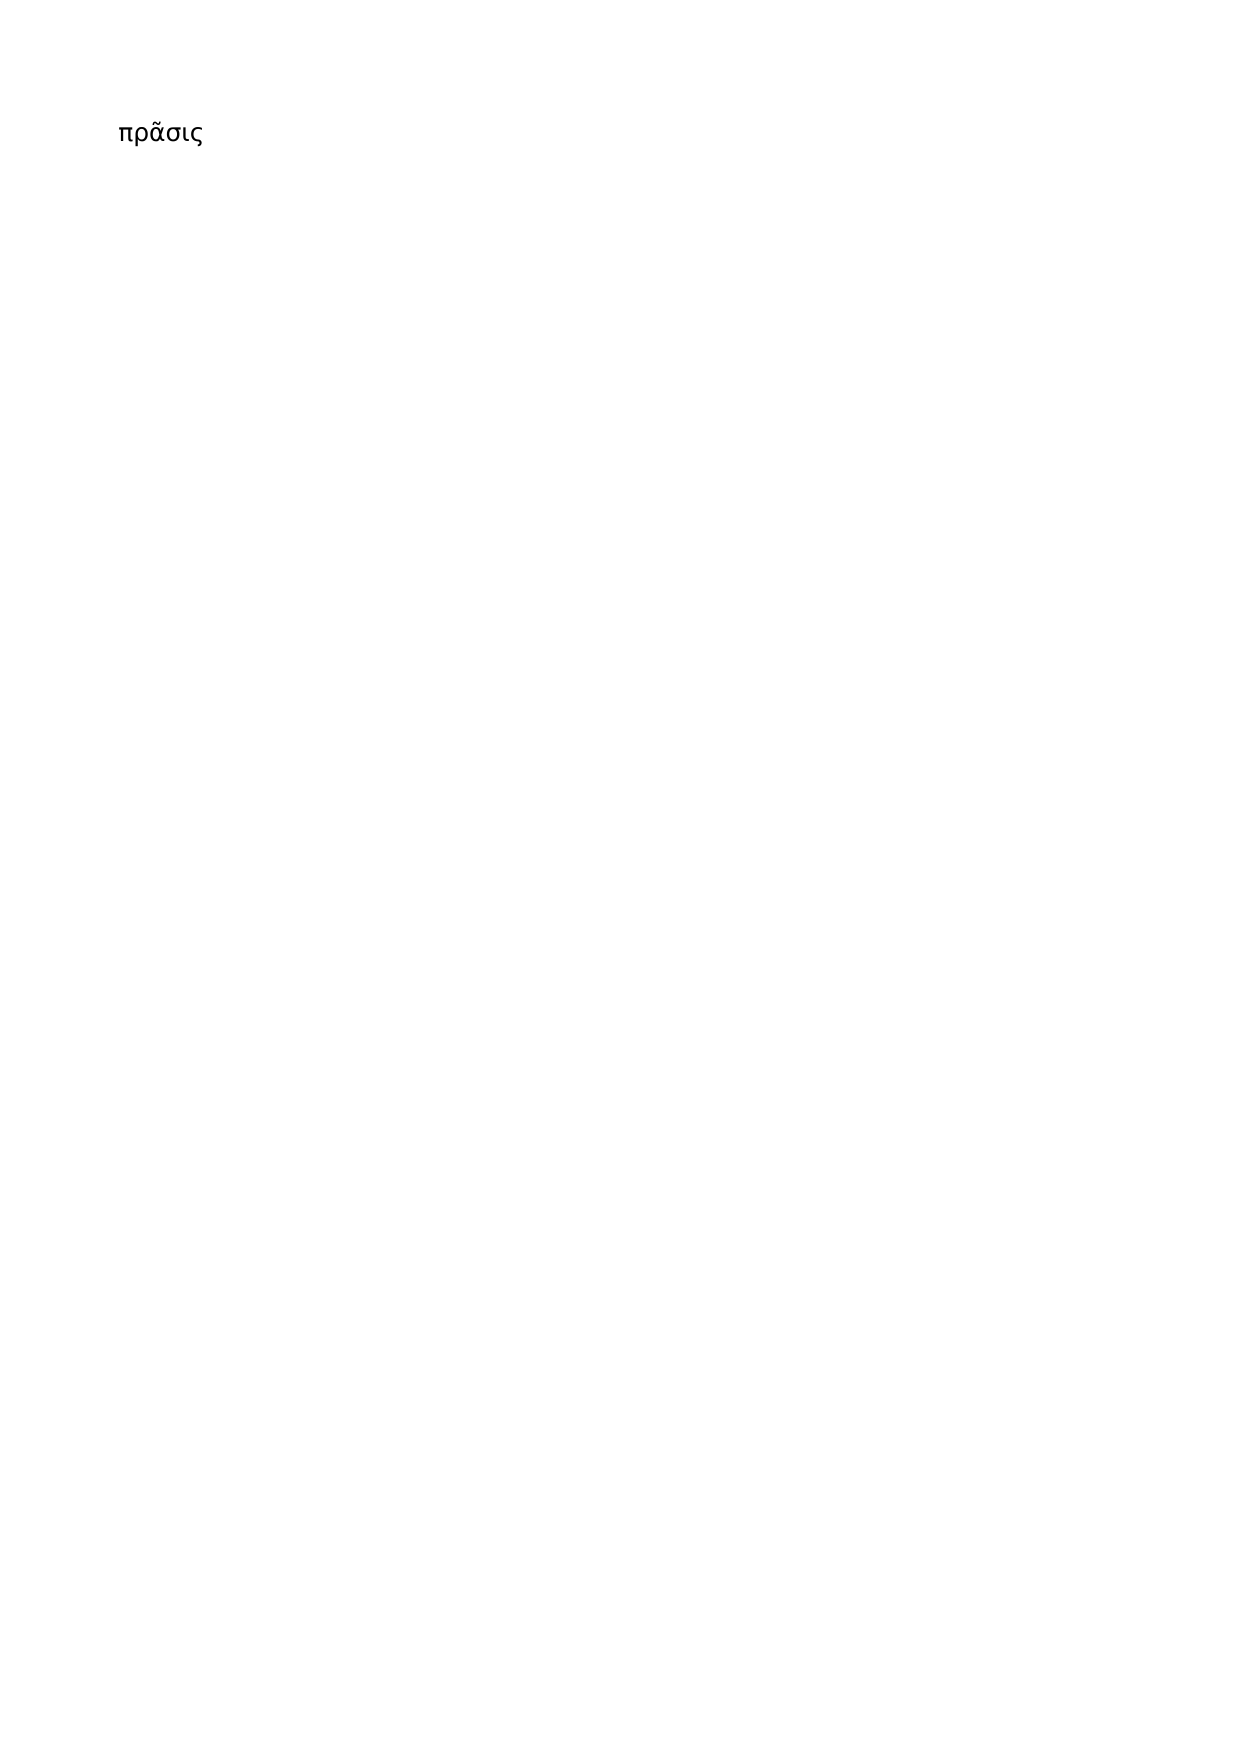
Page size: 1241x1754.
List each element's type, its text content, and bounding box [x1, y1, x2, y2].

text πρᾶσις [118, 118, 1122, 147]
